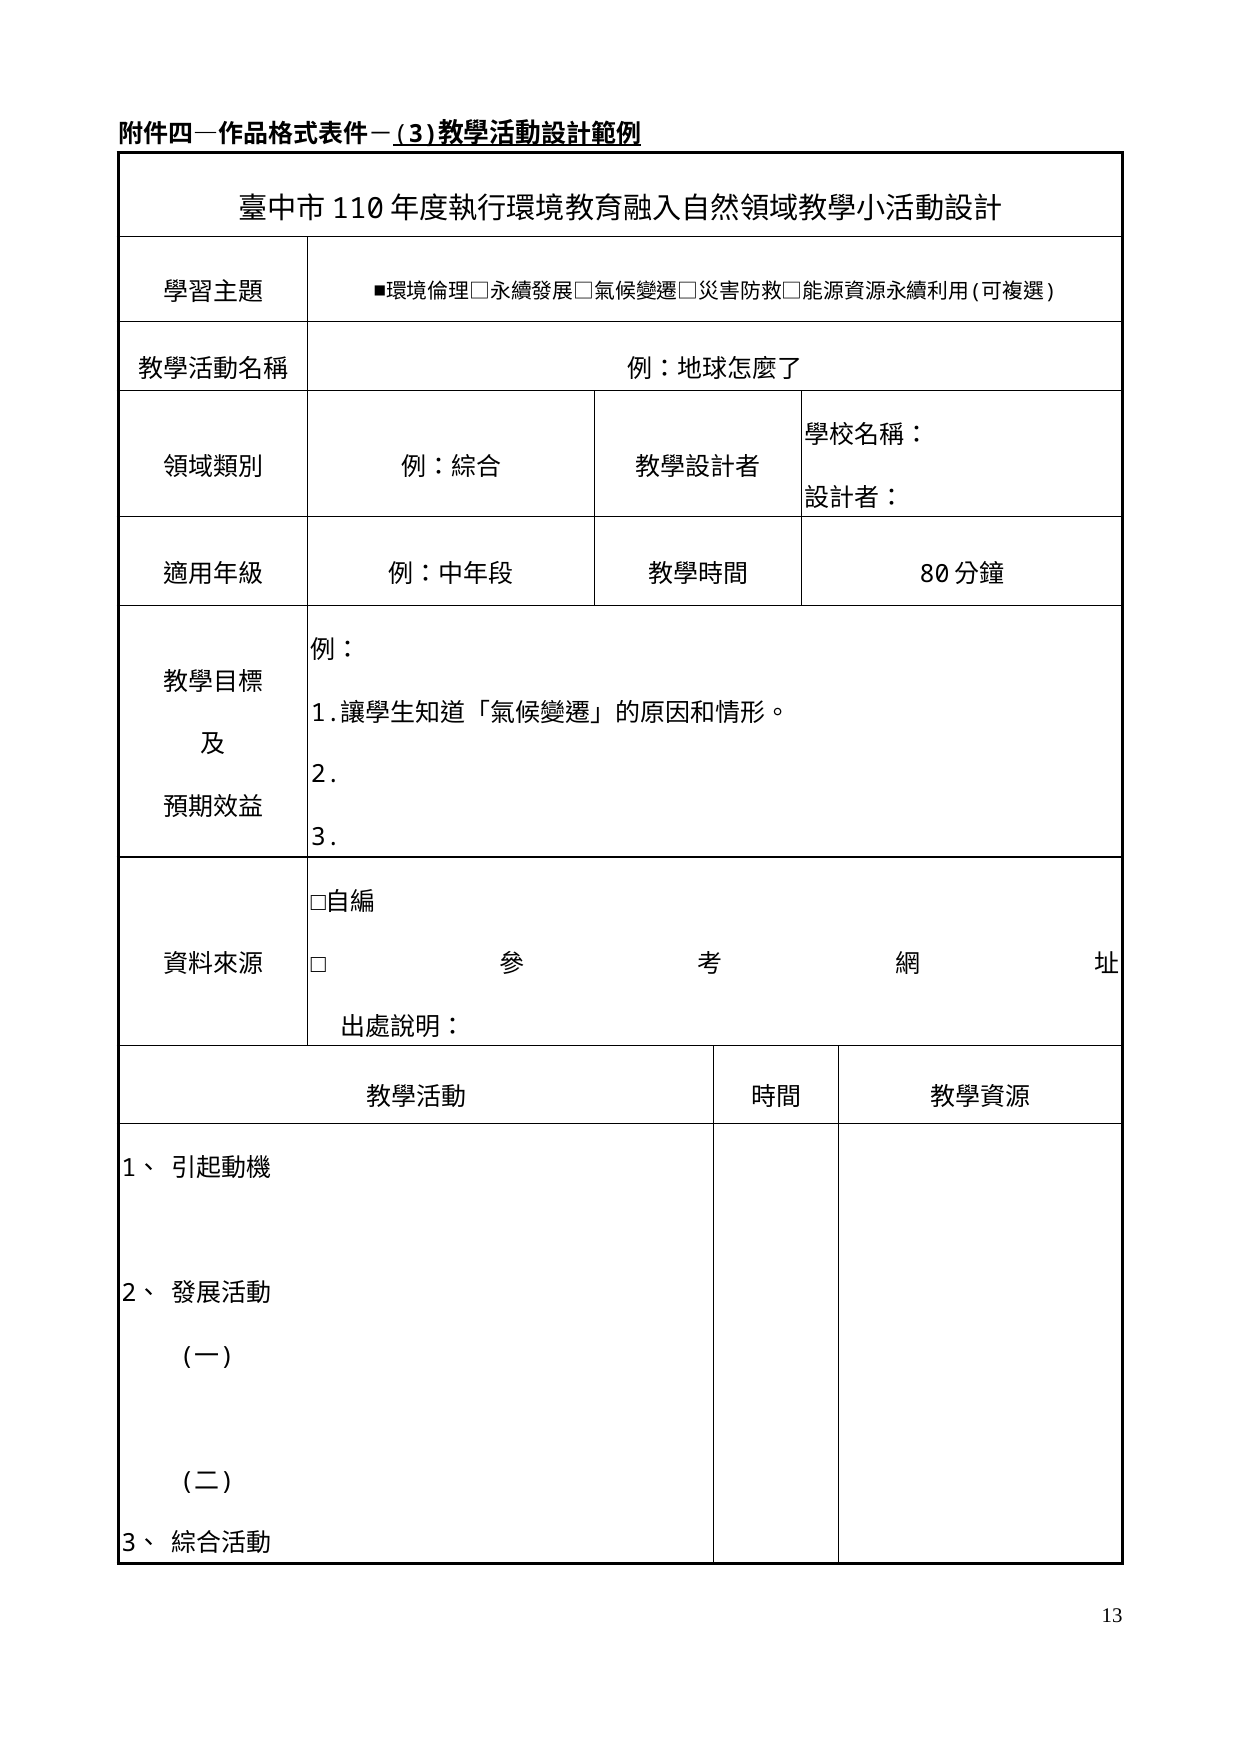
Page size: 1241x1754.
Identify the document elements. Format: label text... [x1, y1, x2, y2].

table_cell 學校名稱： 設計者： [802, 391, 1121, 516]
table_cell 例： 1.讓學生知道「氣候變遷」的原因和情形。 2. 3. [308, 606, 1121, 856]
table_cell 例：綜合 [308, 391, 594, 516]
table_cell 領域類別 [120, 391, 307, 516]
table_cell 引起動機 發展活動 (一) (二) 綜合活動 [120, 1124, 713, 1562]
table_cell 教學活動名稱 [120, 322, 307, 390]
table_cell 教學目標 及 預期效益 [120, 606, 307, 856]
table_cell 80分鐘 [802, 517, 1121, 605]
table_cell 資料來源 [120, 858, 307, 1045]
table_cell 時間 [714, 1046, 838, 1123]
table_cell 例：中年段 [308, 517, 594, 605]
table_cell 教學活動 [120, 1046, 713, 1123]
table_cell [714, 1124, 838, 1562]
table_cell □自編 □參考網址 出處說明： [308, 858, 1121, 1045]
table_cell 教學資源 [839, 1046, 1121, 1123]
table_cell 教學設計者 [595, 391, 801, 516]
table_cell 學習主題 [120, 237, 307, 321]
table_cell 教學時間 [595, 517, 801, 605]
table_cell [839, 1124, 1121, 1562]
table_cell ■環境倫理□永續發展□氣候變遷□災害防救□能源資源永續利用(可複選) [308, 237, 1121, 321]
table_cell 例：地球怎麼了 [308, 322, 1121, 390]
table_header 臺中市110年度執行環境教育融入自然領域教學小活動設計 [120, 154, 1121, 236]
table_cell 適用年級 [120, 517, 307, 605]
text 附件四—作品格式表件－(3)教學活動設計範例 [118, 89, 1122, 151]
